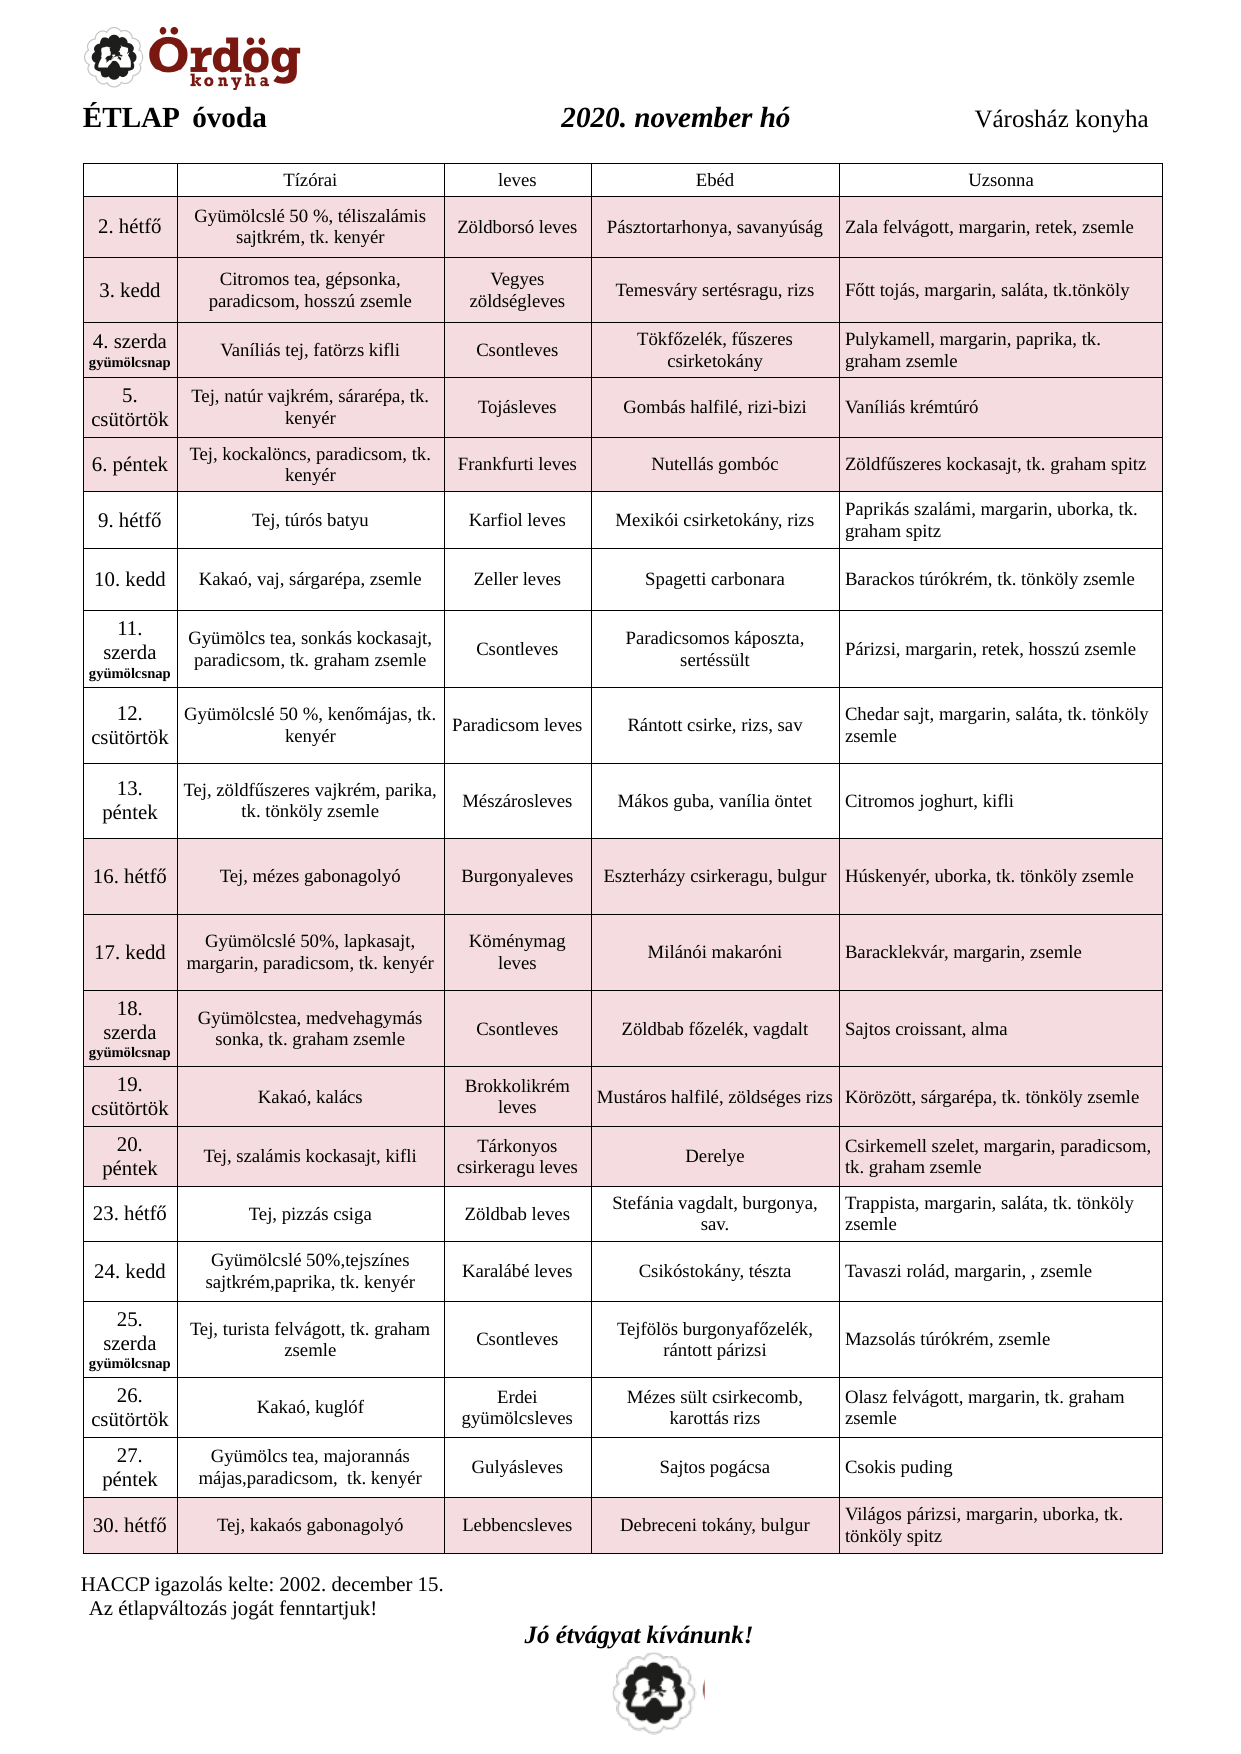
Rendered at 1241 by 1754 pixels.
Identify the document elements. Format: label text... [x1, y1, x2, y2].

table_cell Brokkolikrém leves [445, 1067, 591, 1126]
table_cell Gombás halfilé, rizi-bizi [592, 378, 839, 437]
table_cell Mexikói csirketokány, rizs [592, 492, 839, 548]
table_cell Citromos tea, gépsonka, paradicsom, hosszú zsemle [178, 258, 444, 322]
table_cell Zala felvágott, margarin, retek, zsemle [840, 197, 1162, 257]
table_cell Főtt tojás, margarin, saláta, tk.tönköly [840, 258, 1162, 322]
table_cell 6. péntek [84, 438, 177, 491]
table_cell Milánói makaróni [592, 915, 839, 990]
table_cell Csontleves [445, 611, 591, 687]
table_cell 4. szerda gyümölcsnap [84, 323, 177, 377]
table_cell Erdei gyümölcsleves [445, 1378, 591, 1437]
table_cell Vaníliás krémtúró [840, 378, 1162, 437]
table_cell Lebbencsleves [445, 1498, 591, 1553]
table_cell Olasz felvágott, margarin, tk. graham zsemle [840, 1378, 1162, 1437]
text ÉTLAP óvoda 2020. november hó Városház konyha [83, 101, 1240, 134]
table_cell Mézes sült csirkecomb, karottás rizs [592, 1378, 839, 1437]
table_cell Stefánia vagdalt, burgonya, sav. [592, 1187, 839, 1241]
table_cell Mazsolás túrókrém, zsemle [840, 1302, 1162, 1377]
picture [610, 1650, 705, 1741]
table_cell Paprikás szalámi, margarin, uborka, tk. graham spitz [840, 492, 1162, 548]
table_cell Gulyásleves [445, 1438, 591, 1497]
table_cell Vaníliás tej, fatörzs kifli [178, 323, 444, 377]
table_cell Baracklekvár, margarin, zsemle [840, 915, 1162, 990]
table_cell Gyümölcslé 50%,tejszínes sajtkrém,paprika, tk. kenyér [178, 1242, 444, 1301]
table_cell Pulykamell, margarin, paprika, tk. graham zsemle [840, 323, 1162, 377]
table_cell Tökfőzelék, fűszeres csirketokány [592, 323, 839, 377]
table_cell Spagetti carbonara [592, 549, 839, 610]
table_cell 30. hétfő [84, 1498, 177, 1553]
table_cell Csirkemell szelet, margarin, paradicsom, tk. graham zsemle [840, 1127, 1162, 1186]
text Az étlapváltozás jogát fenntartjuk! [89, 1596, 1240, 1620]
table_cell 11. szerda gyümölcsnap [84, 611, 177, 687]
table_cell Tej, szalámis kockasajt, kifli [178, 1127, 444, 1186]
table_cell Csontleves [445, 991, 591, 1066]
table_cell Körözött, sárgarépa, tk. tönköly zsemle [840, 1067, 1162, 1126]
table_cell Tej, turista felvágott, tk. graham zsemle [178, 1302, 444, 1377]
table_cell 5. csütörtök [84, 378, 177, 437]
table_cell Csontleves [445, 1302, 591, 1377]
table_cell Citromos joghurt, kifli [840, 764, 1162, 838]
table_cell 18. szerda gyümölcsnap [84, 991, 177, 1066]
table_header leves [445, 164, 591, 196]
table_cell Tej, zöldfűszeres vajkrém, parika, tk. tönköly zsemle [178, 764, 444, 838]
table_cell 23. hétfő [84, 1187, 177, 1241]
table_cell Temesváry sertésragu, rizs [592, 258, 839, 322]
table_cell Debreceni tokány, bulgur [592, 1498, 839, 1553]
table_cell Gyümölcs tea, majorannás májas,paradicsom, tk. kenyér [178, 1438, 444, 1497]
table_cell Zeller leves [445, 549, 591, 610]
table_cell Mákos guba, vanília öntet [592, 764, 839, 838]
table_cell Csontleves [445, 323, 591, 377]
table_header [84, 164, 177, 196]
table_cell Kakaó, kalács [178, 1067, 444, 1126]
table_cell Trappista, margarin, saláta, tk. tönköly zsemle [840, 1187, 1162, 1241]
table_cell Kakaó, kuglóf [178, 1378, 444, 1437]
text Jó étvágyat kívánunk! [65, 1620, 1240, 1649]
table_cell Chedar sajt, margarin, saláta, tk. tönköly zsemle [840, 688, 1162, 762]
table_cell Köménymag leves [445, 915, 591, 990]
table_cell Vegyes zöldségleves [445, 258, 591, 322]
table_cell Karalábé leves [445, 1242, 591, 1301]
table_cell Gyümölcstea, medvehagymás sonka, tk. graham zsemle [178, 991, 444, 1066]
table_cell Tej, kakaós gabonagolyó [178, 1498, 444, 1553]
table_cell Zöldbab leves [445, 1187, 591, 1241]
table_cell Tej, túrós batyu [178, 492, 444, 548]
table_cell Húskenyér, uborka, tk. tönköly zsemle [840, 839, 1162, 914]
table_cell Zöldfűszeres kockasajt, tk. graham spitz [840, 438, 1162, 491]
table_cell Tárkonyos csirkeragu leves [445, 1127, 591, 1186]
table_header Ebéd [592, 164, 839, 196]
table_cell Tojásleves [445, 378, 591, 437]
table_cell Burgonyaleves [445, 839, 591, 914]
table_cell Gyümölcslé 50 %, kenőmájas, tk. kenyér [178, 688, 444, 762]
picture [82, 25, 301, 92]
table_cell Pásztortarhonya, savanyúság [592, 197, 839, 257]
table_cell Mészárosleves [445, 764, 591, 838]
table_cell 10. kedd [84, 549, 177, 610]
table_cell 13. péntek [84, 764, 177, 838]
table_cell 9. hétfő [84, 492, 177, 548]
table_cell Gyümölcslé 50 %, téliszalámis sajtkrém, tk. kenyér [178, 197, 444, 257]
table_cell Barackos túrókrém, tk. tönköly zsemle [840, 549, 1162, 610]
table_cell Csokis puding [840, 1438, 1162, 1497]
table_cell Derelye [592, 1127, 839, 1186]
table_cell Sajtos pogácsa [592, 1438, 839, 1497]
table_cell 17. kedd [84, 915, 177, 990]
table_cell Tavaszi rolád, margarin, , zsemle [840, 1242, 1162, 1301]
table_cell 26. csütörtök [84, 1378, 177, 1437]
table_cell Nutellás gombóc [592, 438, 839, 491]
table_cell Tej, natúr vajkrém, sárarépa, tk. kenyér [178, 378, 444, 437]
table_header Tízórai [178, 164, 444, 196]
table_cell 19. csütörtök [84, 1067, 177, 1126]
table_cell Kakaó, vaj, sárgarépa, zsemle [178, 549, 444, 610]
table_cell Paradicsom leves [445, 688, 591, 762]
table_cell Mustáros halfilé, zöldséges rizs [592, 1067, 839, 1126]
table_cell Csikóstokány, tészta [592, 1242, 839, 1301]
table_cell Tejfölös burgonyafőzelék, rántott párizsi [592, 1302, 839, 1377]
text HACCP igazolás kelte: 2002. december 15. [65, 1572, 1240, 1596]
table_cell 27. péntek [84, 1438, 177, 1497]
table_header Uzsonna [840, 164, 1162, 196]
table_cell 16. hétfő [84, 839, 177, 914]
table_cell 12. csütörtök [84, 688, 177, 762]
table_cell Párizsi, margarin, retek, hosszú zsemle [840, 611, 1162, 687]
table_cell Paradicsomos káposzta, sertéssült [592, 611, 839, 687]
table_cell 25. szerda gyümölcsnap [84, 1302, 177, 1377]
table_cell Frankfurti leves [445, 438, 591, 491]
table_cell Tej, mézes gabonagolyó [178, 839, 444, 914]
table_cell Sajtos croissant, alma [840, 991, 1162, 1066]
table_cell 20. péntek [84, 1127, 177, 1186]
table_cell 3. kedd [84, 258, 177, 322]
table_cell Zöldborsó leves [445, 197, 591, 257]
table_cell Tej, pizzás csiga [178, 1187, 444, 1241]
table_cell Gyümölcs tea, sonkás kockasajt, paradicsom, tk. graham zsemle [178, 611, 444, 687]
table_cell Tej, kockalöncs, paradicsom, tk. kenyér [178, 438, 444, 491]
table_cell 24. kedd [84, 1242, 177, 1301]
table_cell 2. hétfő [84, 197, 177, 257]
table_cell Karfiol leves [445, 492, 591, 548]
table_cell Rántott csirke, rizs, sav [592, 688, 839, 762]
table_cell Világos párizsi, margarin, uborka, tk. tönköly spitz [840, 1498, 1162, 1553]
table_cell Gyümölcslé 50%, lapkasajt, margarin, paradicsom, tk. kenyér [178, 915, 444, 990]
table_cell Zöldbab főzelék, vagdalt [592, 991, 839, 1066]
table_cell Eszterházy csirkeragu, bulgur [592, 839, 839, 914]
